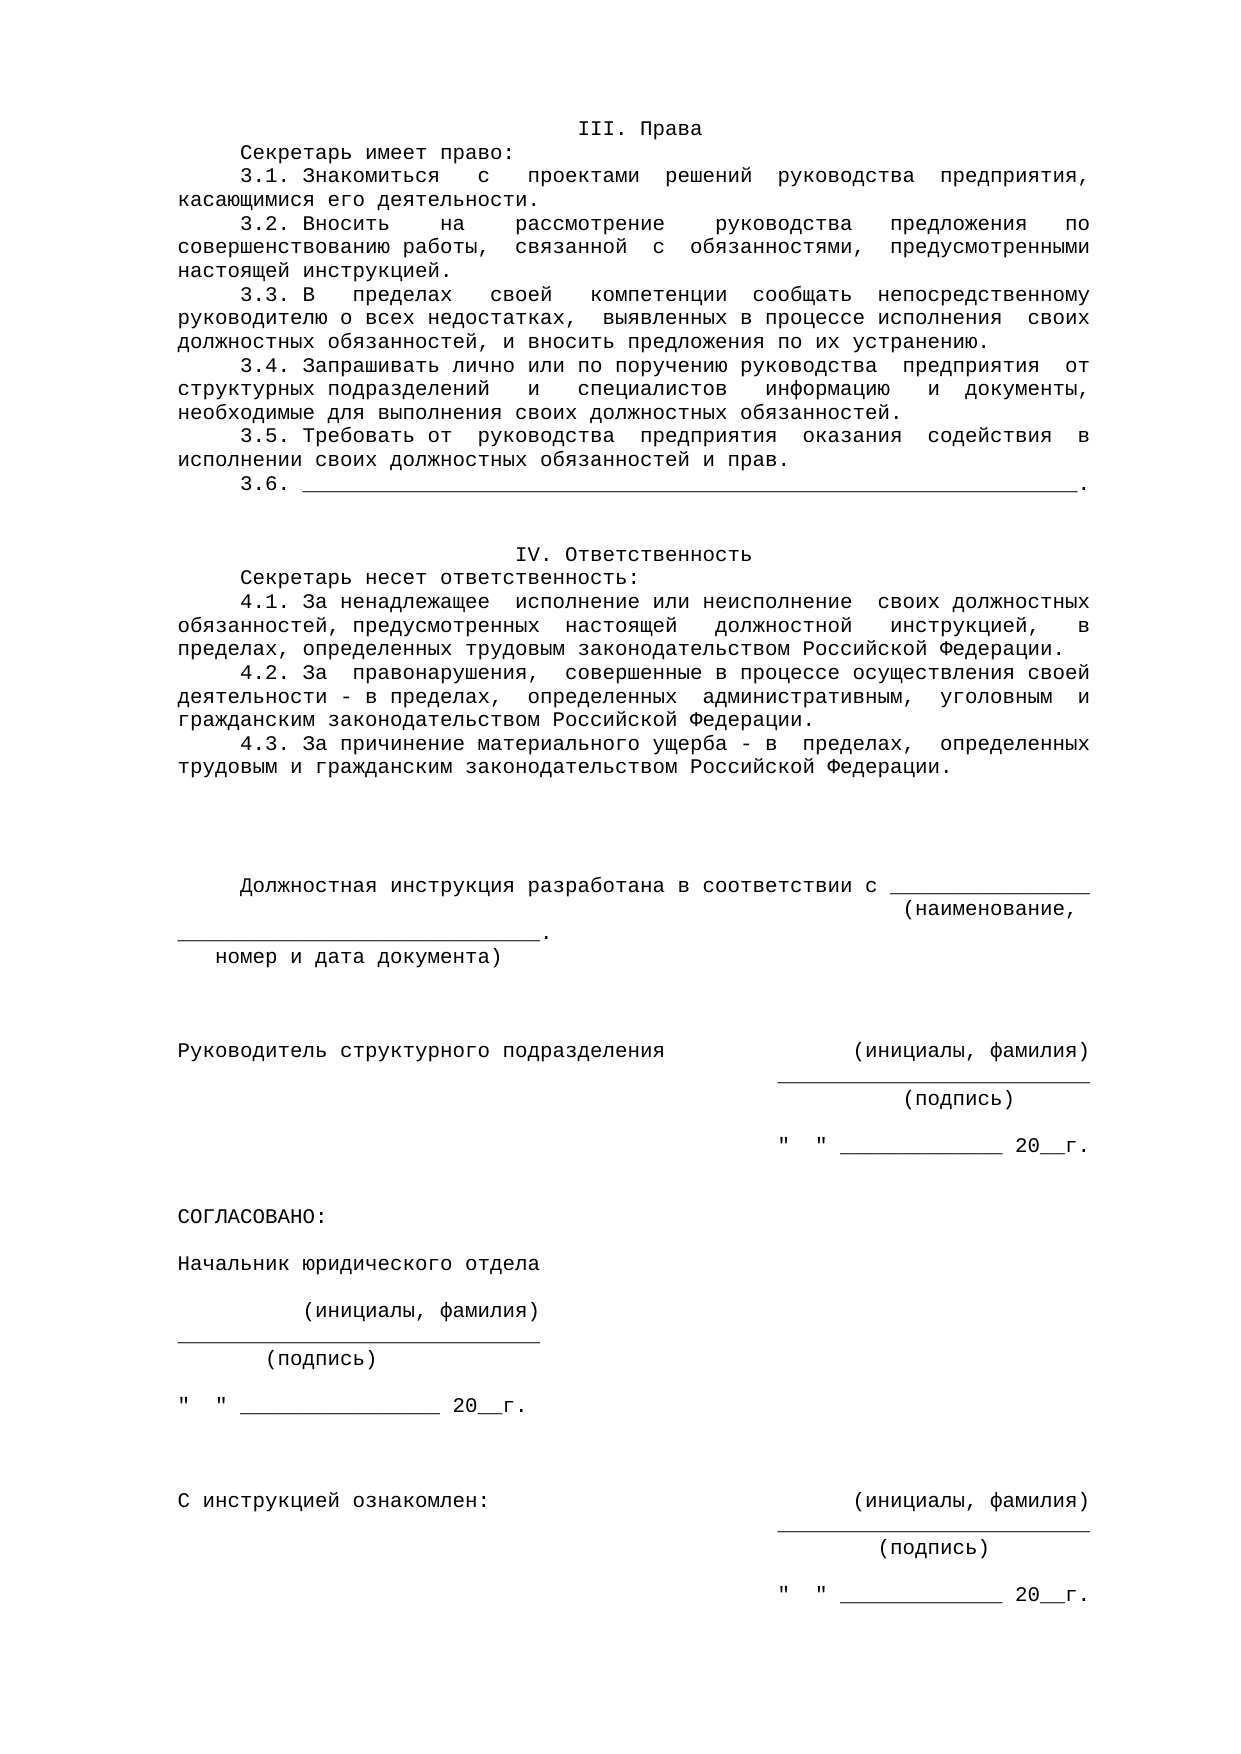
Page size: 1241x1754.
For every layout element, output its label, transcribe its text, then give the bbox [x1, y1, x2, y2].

text 4.3. За причинение материального ущерба - в пределах, определенных [177, 733, 1152, 757]
text 3.5. Требовать от руководства предприятия оказания содействия в [177, 426, 1152, 449]
text структурных подразделений и специалистов информацию и документы, [177, 378, 1152, 402]
text _________________________ [177, 1513, 1152, 1537]
text исполнении своих должностных обязанностей и прав. [177, 449, 1152, 473]
text должностных обязанностей, и вносить предложения по их устранению. [177, 331, 1152, 354]
text _____________________________. [177, 922, 1152, 946]
text пределах, определенных трудовым законодательством Российской Федерации. [177, 638, 1152, 662]
text 4.1. За ненадлежащее исполнение или неисполнение своих должностных [177, 591, 1152, 615]
text Секретарь несет ответственность: [177, 567, 1152, 591]
text руководителю о всех недостатках, выявленных в процессе исполнения своих [177, 307, 1152, 331]
text 3.2. Вносить на рассмотрение руководства предложения по [177, 213, 1152, 236]
text " " ________________ 20__г. [177, 1395, 1152, 1419]
text СОГЛАСОВАНО: [177, 1206, 1152, 1229]
text " " _____________ 20__г. [177, 1135, 1152, 1158]
text 3.3. В пределах своей компетенции сообщать непосредственному [177, 284, 1152, 307]
text (инициалы, фамилия) [177, 1300, 1152, 1324]
text (подпись) [177, 1088, 1152, 1111]
text трудовым и гражданским законодательством Российской Федерации. [177, 757, 1152, 780]
text совершенствованию работы, связанной с обязанностями, предусмотренными [177, 236, 1152, 260]
text деятельности - в пределах, определенных административным, уголовным и [177, 686, 1152, 709]
text (подпись) [177, 1537, 1152, 1561]
text настоящей инструкцией. [177, 260, 1152, 284]
text Руководитель структурного подразделения (инициалы, фамилия) [177, 1040, 1152, 1064]
text 3.6. ______________________________________________________________. [177, 473, 1152, 496]
text Секретарь имеет право: [177, 142, 1152, 165]
text 3.1. Знакомиться с проектами решений руководства предприятия, [177, 165, 1152, 189]
text гражданским законодательством Российской Федерации. [177, 709, 1152, 733]
text _________________________ [177, 1064, 1152, 1088]
text касающимися его деятельности. [177, 189, 1152, 213]
text _____________________________ [177, 1324, 1152, 1348]
text С инструкцией ознакомлен: (инициалы, фамилия) [177, 1489, 1152, 1513]
text обязанностей, предусмотренных настоящей должностной инструкцией, в [177, 615, 1152, 638]
text 4.2. За правонарушения, совершенные в процессе осуществления своей [177, 662, 1152, 686]
text Начальник юридического отдела [177, 1253, 1152, 1277]
text (подпись) [177, 1348, 1152, 1371]
text IV. Ответственность [177, 544, 1152, 567]
text необходимые для выполнения своих должностных обязанностей. [177, 402, 1152, 426]
text Должностная инструкция разработана в соответствии с ________________ [177, 875, 1152, 898]
text III. Права [177, 118, 1152, 142]
text 3.4. Запрашивать лично или по поручению руководства предприятия от [177, 354, 1152, 378]
text (наименование, [177, 898, 1152, 922]
text номер и дата документа) [177, 946, 1152, 969]
text " " _____________ 20__г. [177, 1584, 1152, 1608]
